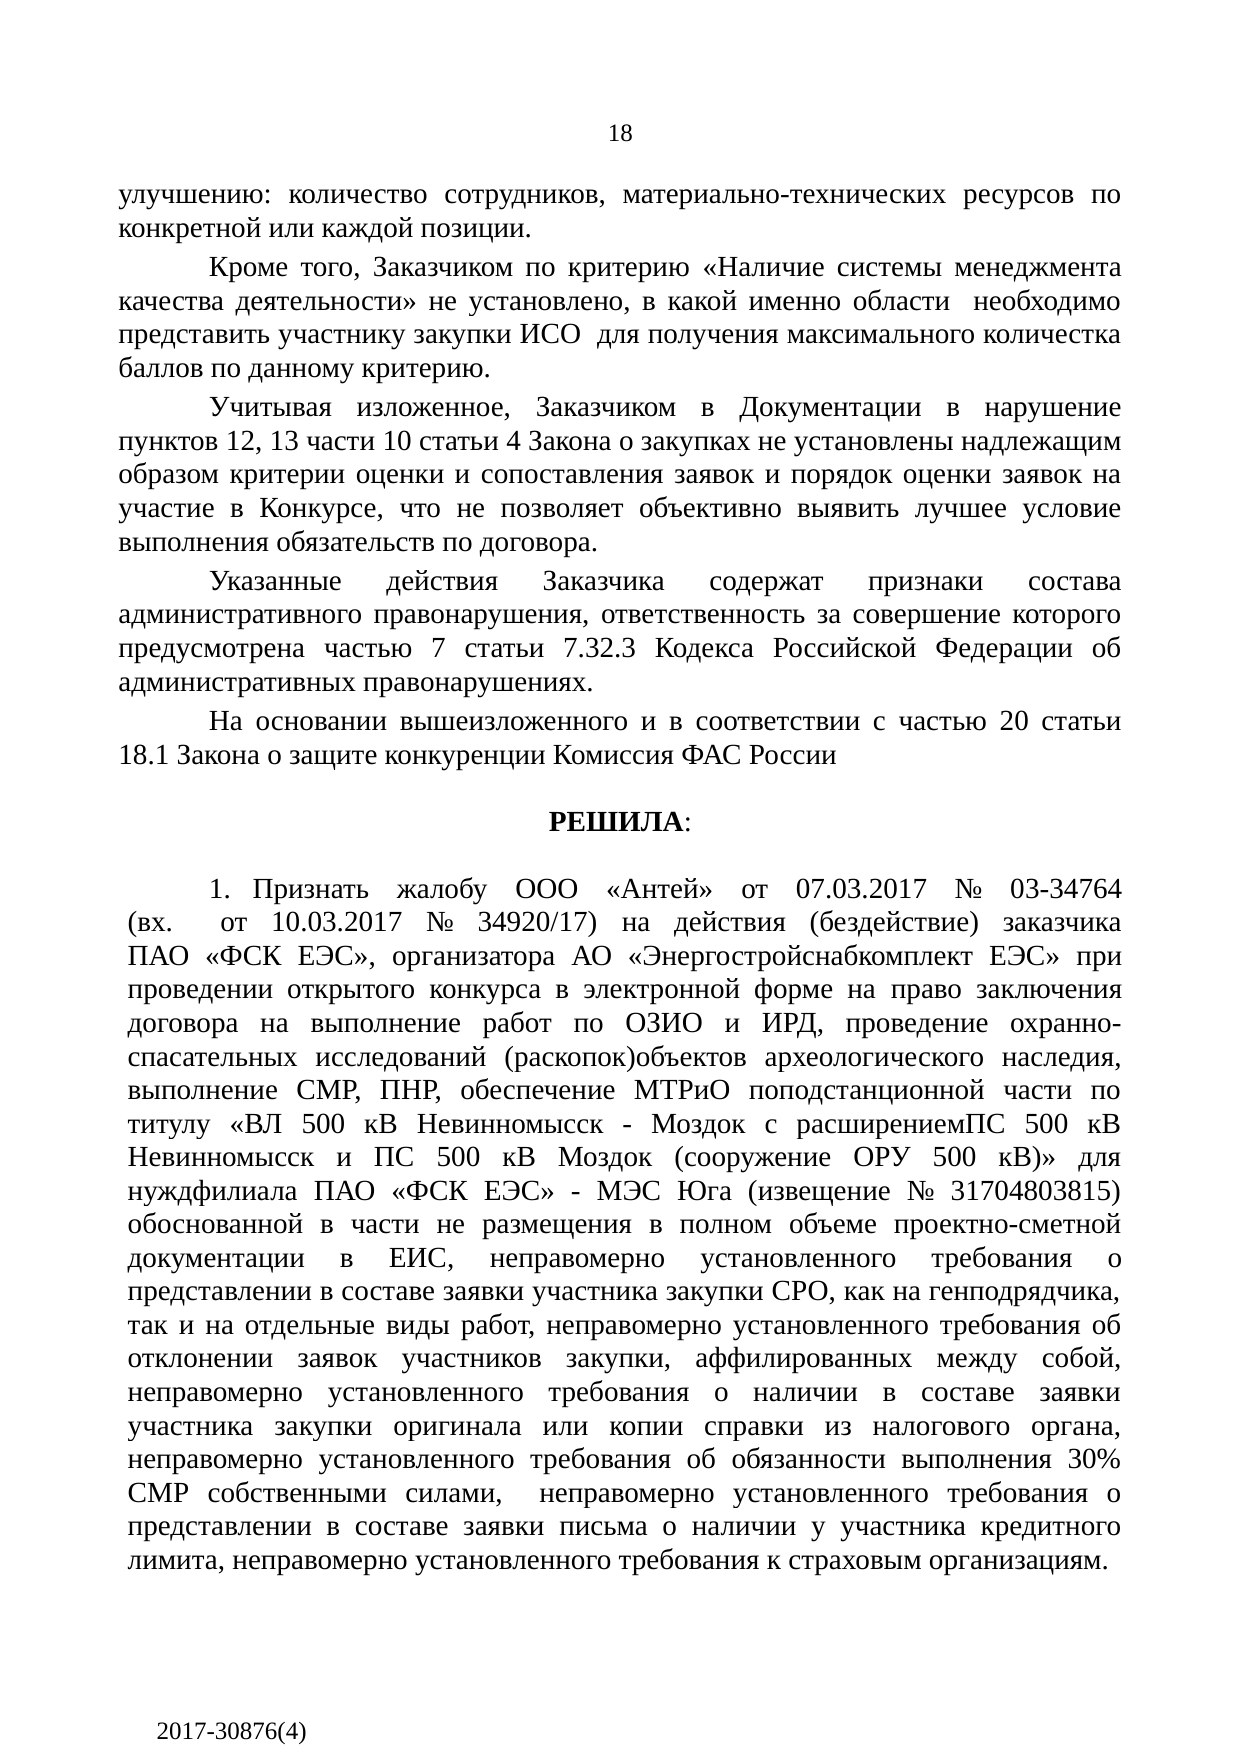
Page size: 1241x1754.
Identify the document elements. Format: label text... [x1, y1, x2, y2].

text На основании вышеизложенного и в соответствии с частью 20 статьи 18.1 Закона о защите конкуренции Комиссия ФАС России [118, 703, 1122, 770]
text улучшению: количество сотрудников, материально-технических ресурсов по конкретной или каждой позиции. [118, 176, 1122, 243]
text Учитывая изложенное, Заказчиком в Документации в нарушение пунктов 12, 13 части 10 статьи 4 Закона о закупках не установлены надлежащим образом критерии оценки и сопоставления заявок и порядок оценки заявок на участие в Конкурсе, что не позволяет объективно выявить лучшее условие выполнения обязательств по договора. [118, 389, 1122, 557]
text Кроме того, Заказчиком по критерию «Наличие системы менеджмента качества деятельности» не установлено, в какой именно области необходимо представить участнику закупки ИСО для получения максимального количестка баллов по данному критерию. [118, 249, 1122, 383]
text Указанные действия Заказчика содержат признаки состава административного правонарушения, ответственность за совершение которого предусмотрена частью 7 статьи 7.32.3 Кодекса Российской Федерации об административных правонарушениях. [118, 563, 1122, 697]
text РЕШИЛА: [118, 804, 1122, 837]
list Признать жалобу ООО «Антей» от 07.03.2017 № 03-34764 (вх. от 10.03.2017 № 34920/17) на действия (бездействие) заказчика ПАО «ФСК ЕЭС», организатора АО «Энергостройснабкомплект ЕЭС» при проведении открытого конкурса в электронной форме на право заключения договора на выполнение работ по ОЗИО и ИРД, проведение охранно-спасательных исследований (раскопок)объектов археологического наследия, выполнение СМР, ПНР, обеспечение МТРиО поподстанционной части по титулу «ВЛ 500 кВ Невинномысск - Моздок с расширениемПС 500 кВ Невинномысск и ПС 500 кВ Моздок (сооружение ОРУ 500 кВ)» для нуждфилиала ПАО «ФСК ЕЭС» - МЭС Юга (извещение № 31704803815) обоснованной в части не размещения в полном объеме проектно-сметной документации в ЕИС, неправомерно установленного требования о представлении в составе заявки участника закупки СРО, как на генподрядчика, так и на отдельные виды работ, неправомерно установленного требования об отклонении заявок участников закупки, аффилированных между собой, неправомерно установленного требования о наличии в составе заявки участника закупки оригинала или копии справки из налогового органа, неправомерно установленного требования об обязанности выполнения 30% СМР собственными силами, неправомерно установленного требования о представлении в составе заявки письма о наличии у участника кредитного лимита, неправомерно установленного требования к страховым организациям. [127, 871, 1122, 1575]
